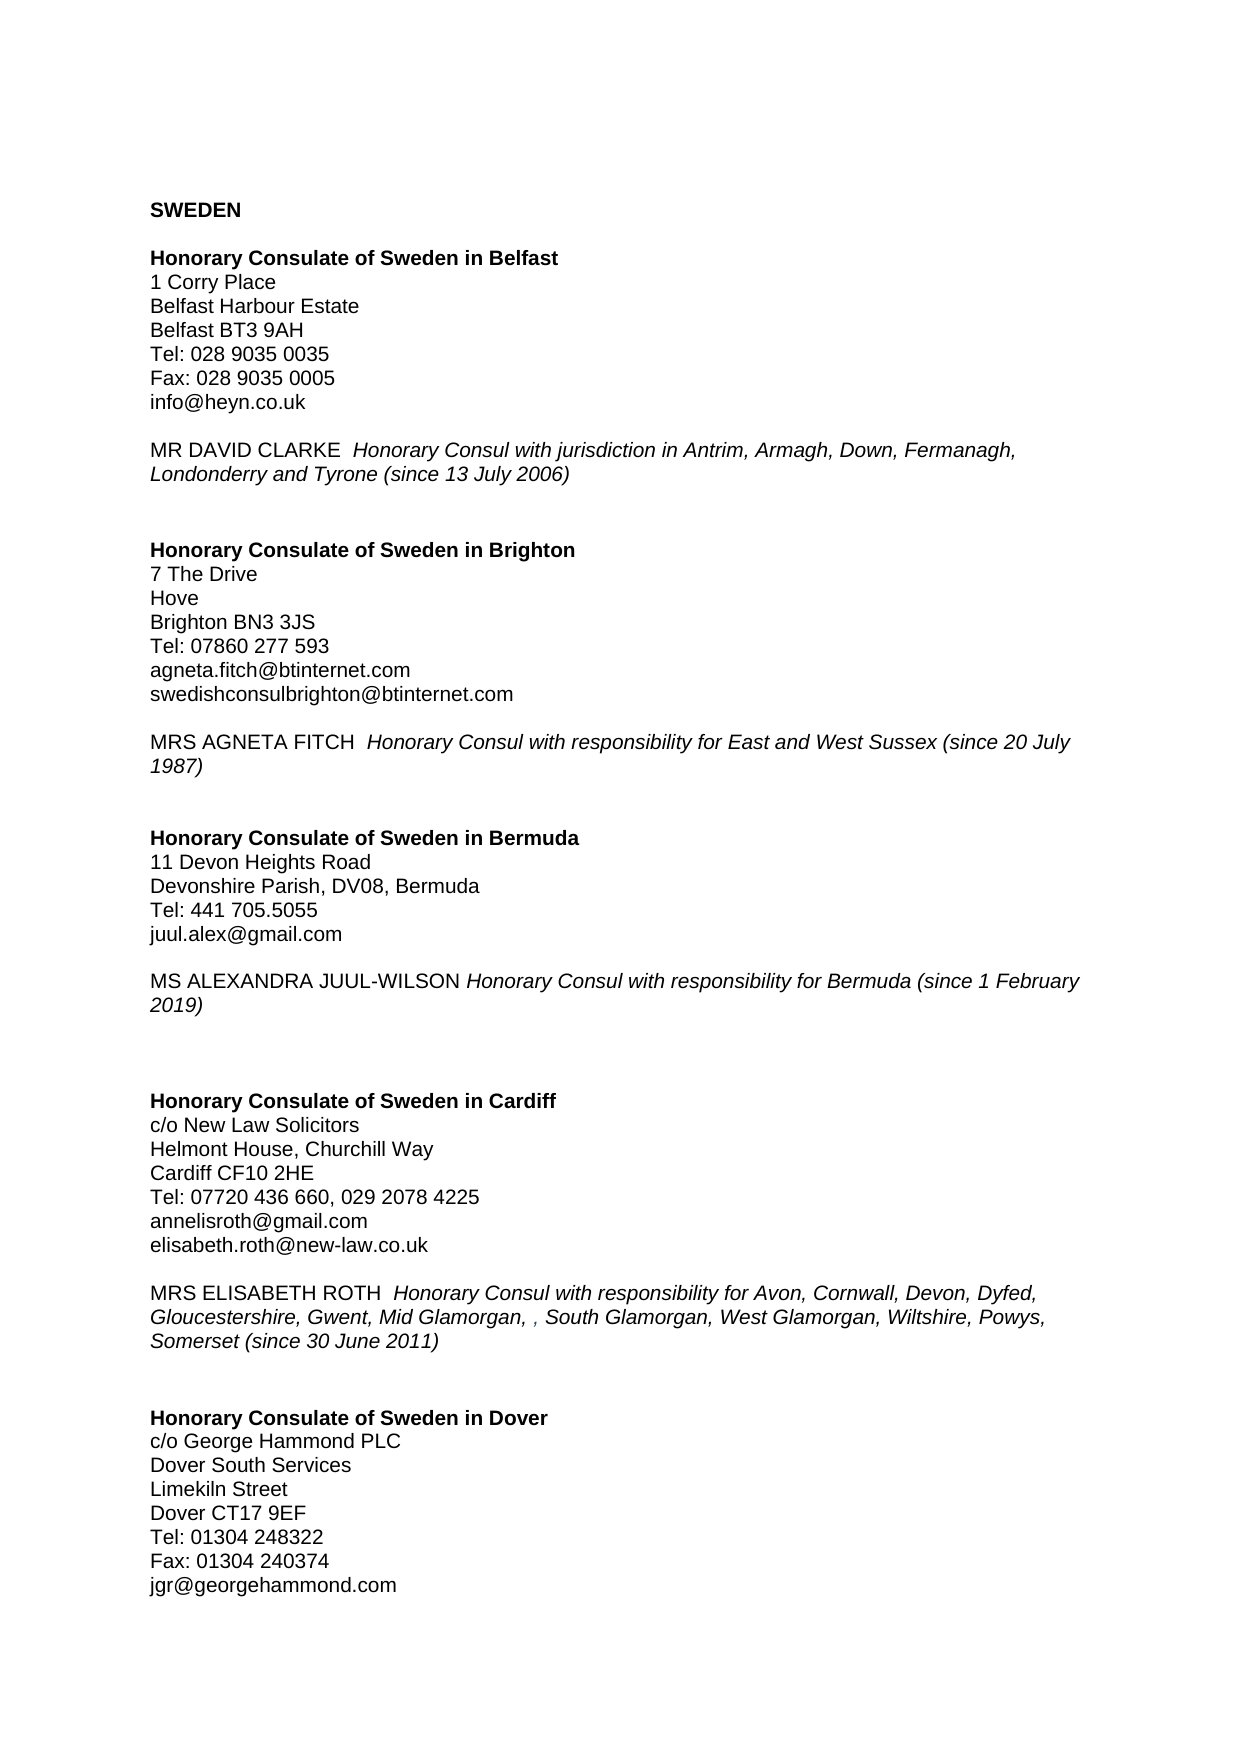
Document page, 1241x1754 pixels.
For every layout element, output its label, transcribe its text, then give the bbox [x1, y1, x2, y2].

text 1 Corry Place [150, 270, 1090, 294]
text Honorary Consulate of Sweden in Brighton [150, 538, 1090, 562]
text Tel: 07860 277 593 [150, 634, 1090, 658]
text swedishconsulbrighton@btinternet.com [150, 682, 1090, 706]
text Tel: 441 705.5055 [150, 897, 1090, 921]
text info@heyn.co.uk [150, 389, 1090, 413]
text Belfast BT3 9AH [150, 318, 1090, 342]
text SWEDEN [150, 198, 1090, 222]
text agneta.fitch@btinternet.com [150, 658, 1090, 682]
text Tel: 028 9035 0035 [150, 342, 1090, 366]
text Honorary Consulate of Sweden in Dover [150, 1405, 1090, 1429]
text MRS ELISABETH ROTH Honorary Consul with responsibility for Avon, Cornwall, Devon, Dyfed, Gloucestershire, Gwent, Mid Glamorgan, , South Glamorgan, West Glamorgan, Wiltshire, Powys, Somerset (since 30 June 2011) [150, 1281, 1090, 1353]
text MRS AGNETA FITCH Honorary Consul with responsibility for East and West Sussex (since 20 July 1987) [150, 730, 1090, 778]
text c/o George Hammond PLC [150, 1429, 1090, 1453]
text Fax: 01304 240374 [150, 1549, 1090, 1573]
text c/o New Law Solicitors [150, 1113, 1090, 1137]
text Limekiln Street [150, 1477, 1090, 1501]
text Honorary Consulate of Sweden in Bermuda [150, 826, 1090, 849]
text Cardiff CF10 2HE [150, 1161, 1090, 1185]
text Devonshire Parish, DV08, Bermuda [150, 873, 1090, 897]
text annelisroth@gmail.com [150, 1209, 1090, 1233]
text Fax: 028 9035 0005 [150, 366, 1090, 389]
text MR DAVID CLARKE Honorary Consul with jurisdiction in Antrim, Armagh, Down, Fermanagh, Londonderry and Tyrone (since 13 July 2006) [150, 437, 1090, 485]
text Brighton BN3 3JS [150, 610, 1090, 634]
text Tel: 01304 248322 [150, 1525, 1090, 1549]
text MS ALEXANDRA JUUL-WILSON Honorary Consul with responsibility for Bermuda (since 1 February 2019) [150, 969, 1090, 1017]
text Hove [150, 586, 1090, 610]
text juul.alex@gmail.com [150, 921, 1090, 945]
text 11 Devon Heights Road [150, 849, 1090, 873]
text Dover CT17 9EF [150, 1501, 1090, 1525]
text Honorary Consulate of Sweden in Belfast [150, 246, 1090, 270]
text elisabeth.roth@new-law.co.uk [150, 1233, 1090, 1257]
text Helmont House, Churchill Way [150, 1137, 1090, 1161]
text Dover South Services [150, 1453, 1090, 1477]
text Tel: 07720 436 660, 029 2078 4225 [150, 1185, 1090, 1209]
text Honorary Consulate of Sweden in Cardiff [150, 1089, 1090, 1113]
text 7 The Drive [150, 562, 1090, 586]
text Belfast Harbour Estate [150, 294, 1090, 318]
text jgr@georgehammond.com [150, 1573, 1090, 1597]
